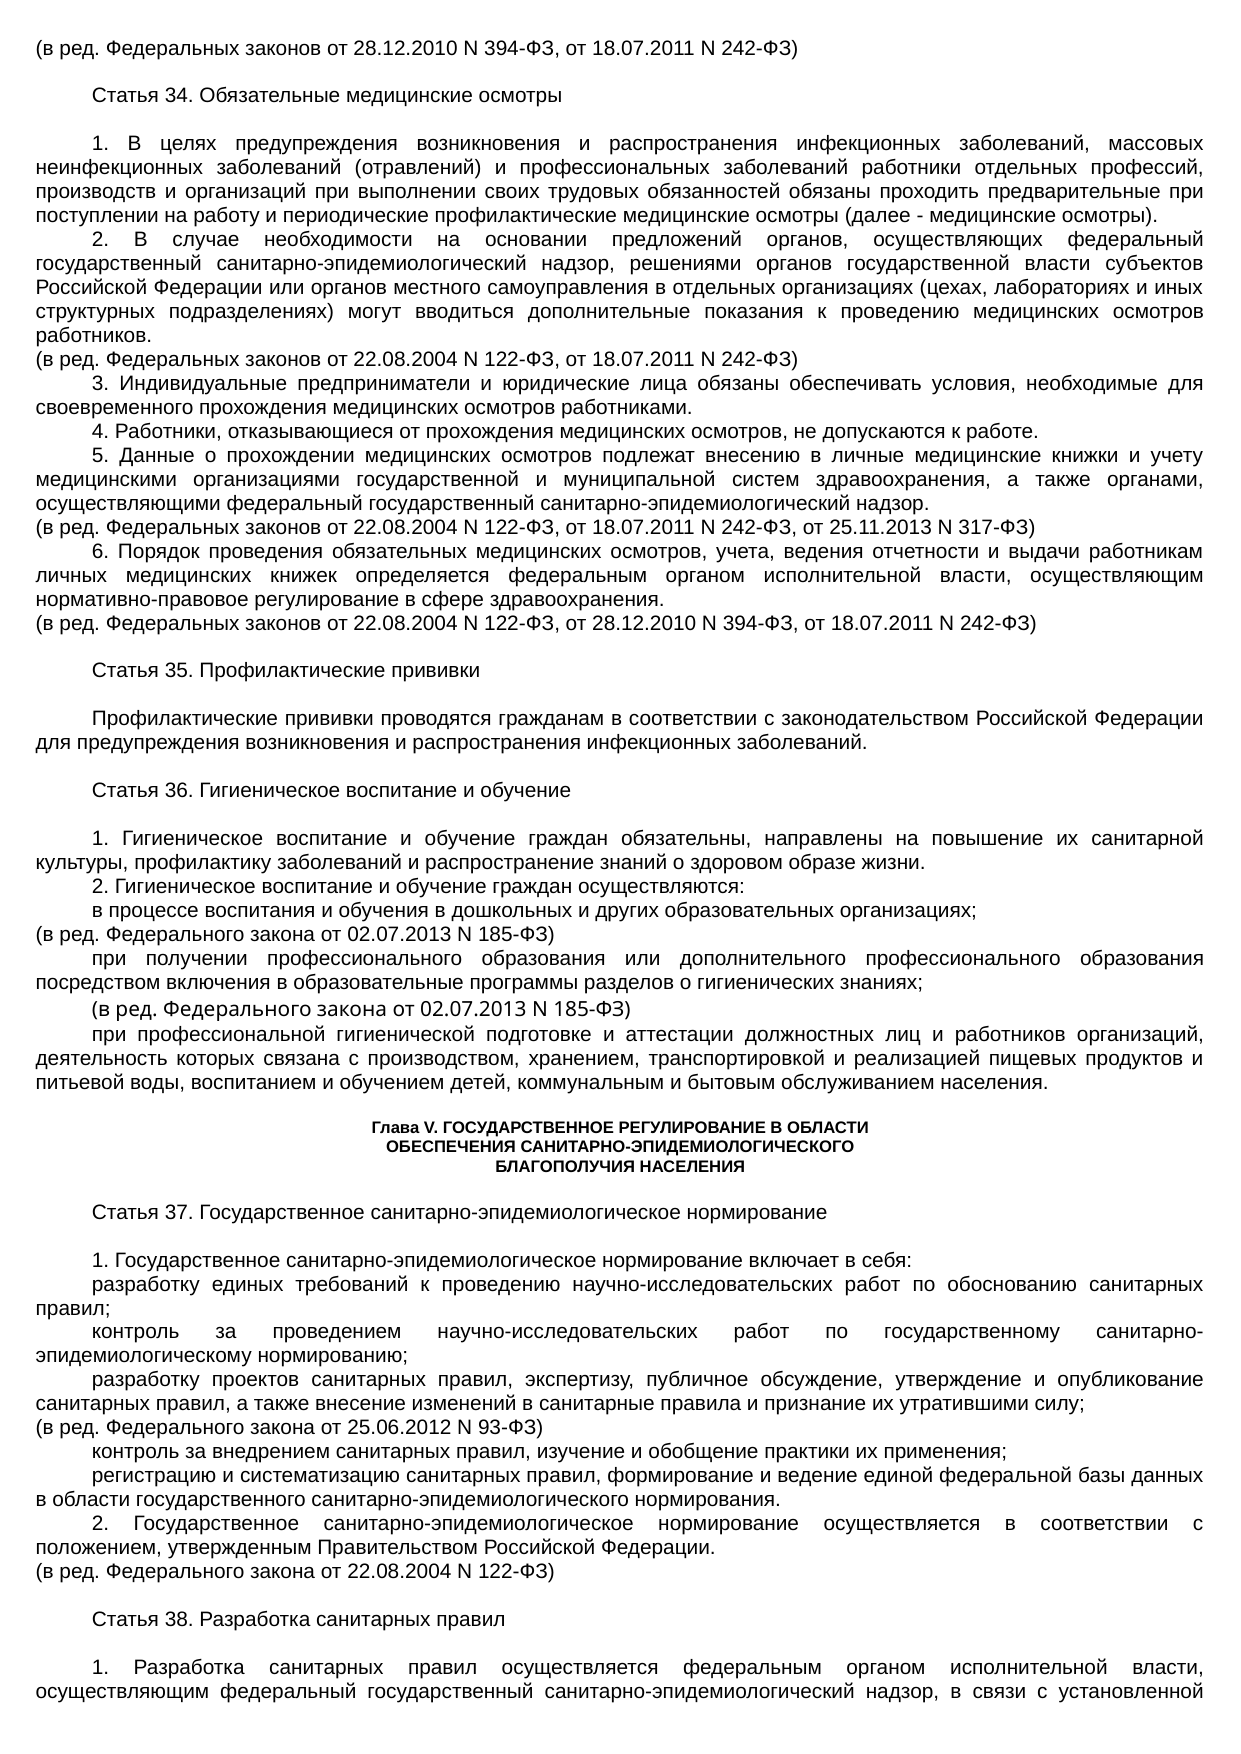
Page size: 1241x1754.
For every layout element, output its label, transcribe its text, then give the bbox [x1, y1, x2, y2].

text 2. В случае необходимости на основании предложений органов, осуществляющих федеральный государственный санитарно-эпидемиологический надзор, решениями органов государственной власти субъектов Российской Федерации или органов местного самоуправления в отдельных организациях (цехах, лабораториях и иных структурных подразделениях) могут вводиться дополнительные показания к проведению медицинских осмотров работников. [35, 227, 1205, 347]
text регистрацию и систематизацию санитарных правил, формирование и ведение единой федеральной базы данных в области государственного санитарно-эпидемиологического нормирования. [35, 1463, 1205, 1511]
text (в ред. Федерального закона от 02.07.2013 N 185-ФЗ) [35, 994, 1205, 1022]
text Глава V. ГОСУДАРСТВЕННОЕ РЕГУЛИРОВАНИЕ В ОБЛАСТИ [35, 1118, 1205, 1137]
text 4. Работники, отказывающиеся от прохождения медицинских осмотров, не допускаются к работе. [35, 419, 1205, 443]
text при получении профессионального образования или дополнительного профессионального образования посредством включения в образовательные программы разделов о гигиенических знаниях; [35, 946, 1205, 994]
text Статья 37. Государственное санитарно-эпидемиологическое нормирование [35, 1199, 1205, 1223]
text 1. В целях предупреждения возникновения и распространения инфекционных заболеваний, массовых неинфекционных заболеваний (отравлений) и профессиональных заболеваний работники отдельных профессий, производств и организаций при выполнении своих трудовых обязанностей обязаны проходить предварительные при поступлении на работу и периодические профилактические медицинские осмотры (далее - медицинские осмотры). [35, 131, 1205, 227]
text 1. Разработка санитарных правил осуществляется федеральным органом исполнительной власти, осуществляющим федеральный государственный санитарно-эпидемиологический надзор, в связи с установленной [35, 1655, 1205, 1703]
text контроль за проведением научно-исследовательских работ по государственному санитарно-эпидемиологическому нормированию; [35, 1319, 1205, 1367]
text 2. Гигиеническое воспитание и обучение граждан осуществляются: [35, 874, 1205, 898]
text (в ред. Федеральных законов от 22.08.2004 N 122-ФЗ, от 18.07.2011 N 242-ФЗ, от 25.11.2013 N 317-ФЗ) [35, 514, 1205, 538]
text 6. Порядок проведения обязательных медицинских осмотров, учета, ведения отчетности и выдачи работникам личных медицинских книжек определяется федеральным органом исполнительной власти, осуществляющим нормативно-правовое регулирование в сфере здравоохранения. [35, 538, 1205, 610]
text Статья 35. Профилактические прививки [35, 658, 1205, 682]
text БЛАГОПОЛУЧИЯ НАСЕЛЕНИЯ [35, 1156, 1205, 1176]
text (в ред. Федеральных законов от 22.08.2004 N 122-ФЗ, от 18.07.2011 N 242-ФЗ) [35, 347, 1205, 371]
text Статья 38. Разработка санитарных правил [35, 1607, 1205, 1631]
text Статья 34. Обязательные медицинские осмотры [35, 83, 1205, 107]
text (в ред. Федерального закона от 02.07.2013 N 185-ФЗ) [35, 922, 1205, 946]
text (в ред. Федеральных законов от 22.08.2004 N 122-ФЗ, от 28.12.2010 N 394-ФЗ, от 18.07.2011 N 242-ФЗ) [35, 610, 1205, 634]
text 2. Государственное санитарно-эпидемиологическое нормирование осуществляется в соответствии с положением, утвержденным Правительством Российской Федерации. [35, 1511, 1205, 1559]
text при профессиональной гигиенической подготовке и аттестации должностных лиц и работников организаций, деятельность которых связана с производством, хранением, транспортировкой и реализацией пищевых продуктов и питьевой воды, воспитанием и обучением детей, коммунальным и бытовым обслуживанием населения. [35, 1022, 1205, 1094]
text 3. Индивидуальные предприниматели и юридические лица обязаны обеспечивать условия, необходимые для своевременного прохождения медицинских осмотров работниками. [35, 371, 1205, 419]
text (в ред. Федерального закона от 25.06.2012 N 93-ФЗ) [35, 1415, 1205, 1439]
text (в ред. Федерального закона от 22.08.2004 N 122-ФЗ) [35, 1559, 1205, 1583]
text разработку проектов санитарных правил, экспертизу, публичное обсуждение, утверждение и опубликование санитарных правил, а также внесение изменений в санитарные правила и признание их утратившими силу; [35, 1367, 1205, 1415]
text контроль за внедрением санитарных правил, изучение и обобщение практики их применения; [35, 1439, 1205, 1463]
text 1. Гигиеническое воспитание и обучение граждан обязательны, направлены на повышение их санитарной культуры, профилактику заболеваний и распространение знаний о здоровом образе жизни. [35, 826, 1205, 874]
text в процессе воспитания и обучения в дошкольных и других образовательных организациях; [35, 898, 1205, 922]
text 5. Данные о прохождении медицинских осмотров подлежат внесению в личные медицинские книжки и учету медицинскими организациями государственной и муниципальной систем здравоохранения, а также органами, осуществляющими федеральный государственный санитарно-эпидемиологический надзор. [35, 443, 1205, 514]
text Статья 36. Гигиеническое воспитание и обучение [35, 778, 1205, 802]
text Профилактические прививки проводятся гражданам в соответствии с законодательством Российской Федерации для предупреждения возникновения и распространения инфекционных заболеваний. [35, 706, 1205, 754]
text разработку единых требований к проведению научно-исследовательских работ по обоснованию санитарных правил; [35, 1271, 1205, 1319]
text 1. Государственное санитарно-эпидемиологическое нормирование включает в себя: [35, 1247, 1205, 1271]
text (в ред. Федеральных законов от 28.12.2010 N 394-ФЗ, от 18.07.2011 N 242-ФЗ) [35, 35, 1205, 59]
text ОБЕСПЕЧЕНИЯ САНИТАРНО-ЭПИДЕМИОЛОГИЧЕСКОГО [35, 1137, 1205, 1156]
